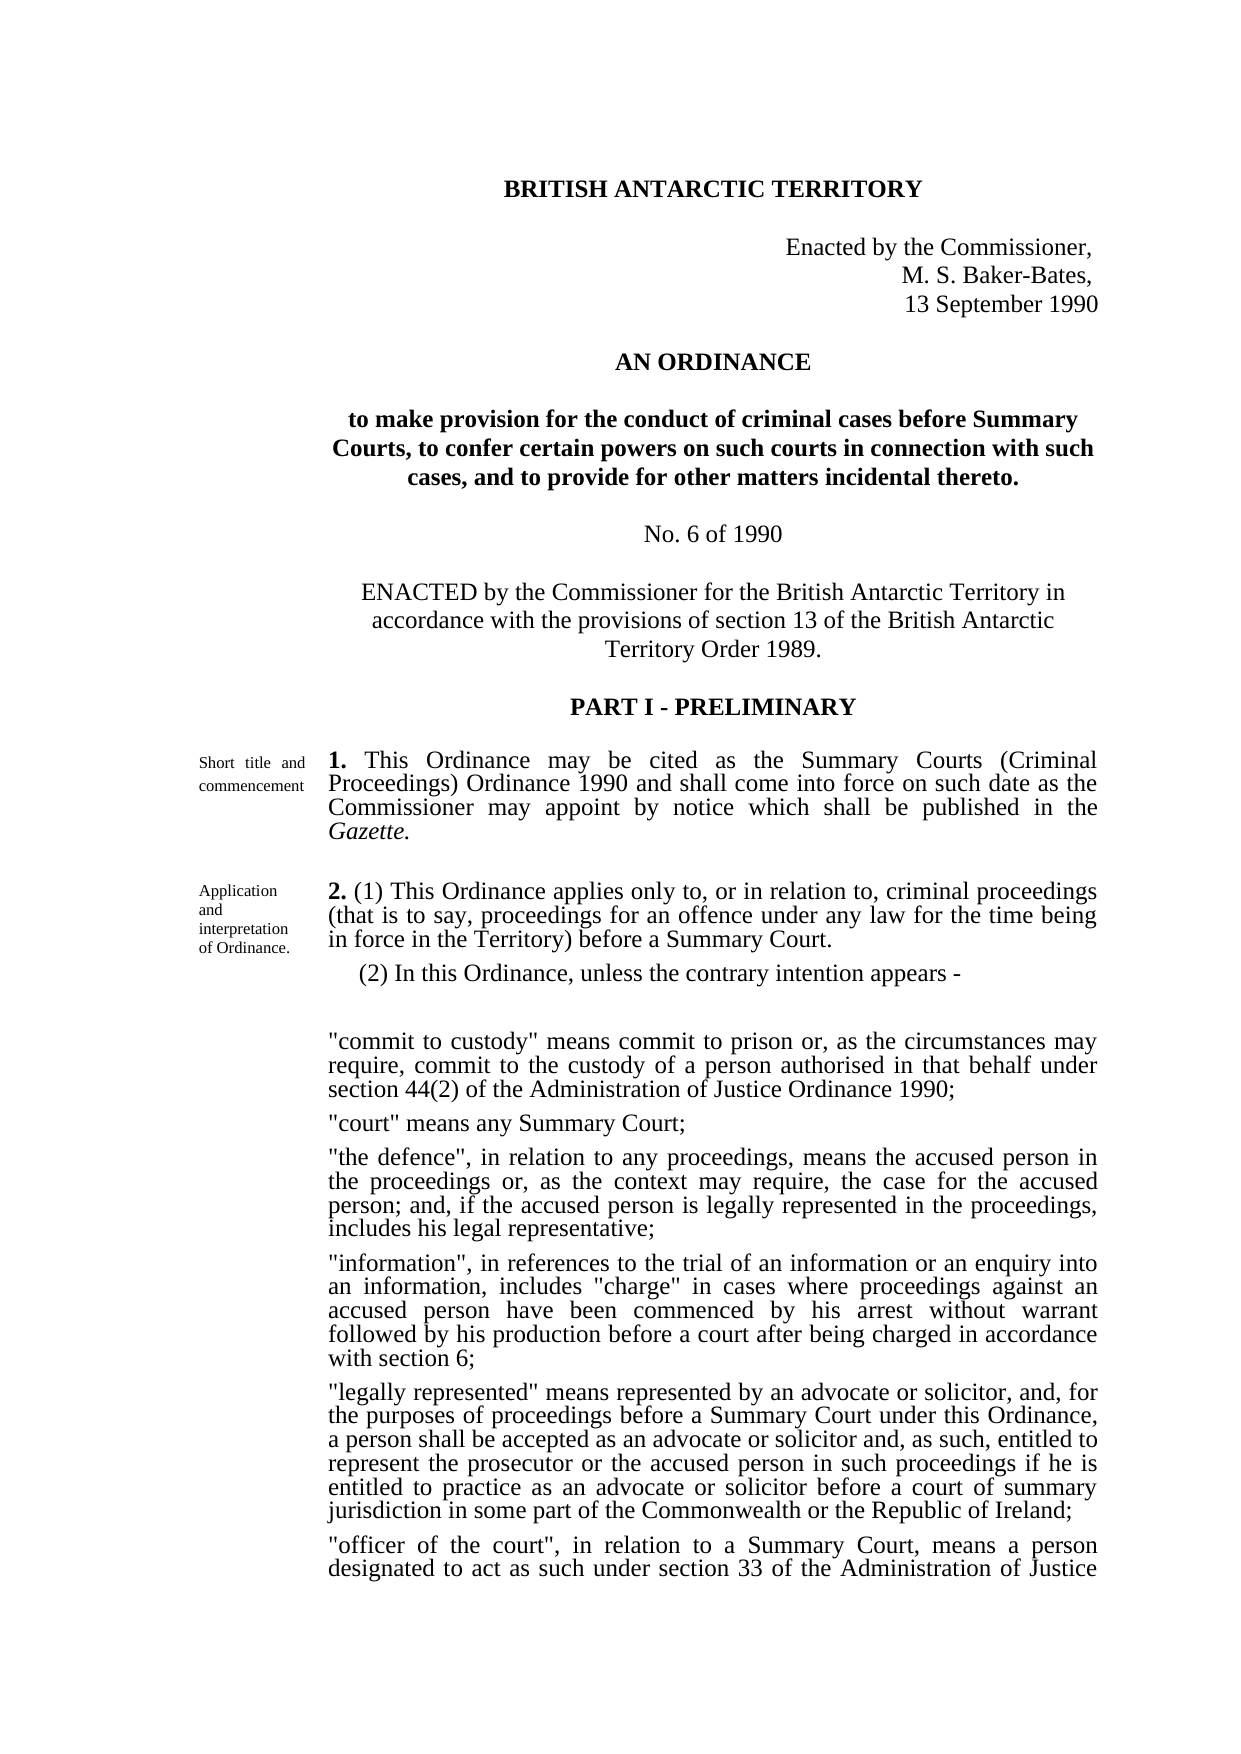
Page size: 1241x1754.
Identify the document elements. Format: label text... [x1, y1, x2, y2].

table_cell 1. This Ordinance may be cited as the Summary Courts (Criminal Proceedings) Ordinance 1990 and shall come into force on such date as the Commissioner may appoint by notice which shall be published in the Gazette. [317, 749, 1110, 854]
table_cell [187, 375, 317, 404]
table_cell [187, 232, 317, 318]
table_cell "officer of the court", in relation to a Summary Court, means a person designated to act as such under section 33 of the Administration of Justice [317, 1534, 1110, 1582]
table_cell [317, 997, 1110, 1031]
table_cell [317, 490, 1110, 519]
table_cell [187, 490, 317, 519]
table_cell "court" means any Summary Court; [317, 1113, 1110, 1147]
table_cell [187, 663, 317, 692]
table_cell "commit to custody" means commit to prison or, as the circumstances may require, commit to the custody of a person authorised in that behalf under section 44(2) of the Administration of Justice Ordinance 1990; [317, 1031, 1110, 1112]
table_cell Enacted by the Commissioner, M. S. Baker-Bates, 13 September 1990 [317, 232, 1110, 318]
table_cell ENACTED by the Commissioner for the British Antarctic Territory in accordance with the provisions of section 13 of the British Antarctic Territory Order 1989. [317, 577, 1110, 663]
table_cell [187, 963, 317, 1582]
table_cell [317, 663, 1110, 692]
table_cell Short title and commencement [187, 749, 317, 854]
table_cell [317, 548, 1110, 577]
table_cell 2. (1) This Ordinance applies only to, or in relation to, criminal proceedings (that is to say, proceedings for an offence under any law for the time being in force in the Territory) before a Summary Court. [317, 855, 1110, 962]
table_cell [187, 318, 317, 375]
table_cell "the defence", in relation to any proceedings, means the accused person in the proceedings or, as the context may require, the case for the accused person; and, if the accused person is legally represented in the proceedings, includes his legal representative; [317, 1147, 1110, 1252]
table_cell "legally represented" means represented by an advocate or solicitor, and, for the purposes of proceedings before a Summary Court under this Ordinance, a person shall be accepted as an advocate or solicitor and, as such, entitled to represent the prosecutor or the accused person in such proceedings if he is entitled to practice as an advocate or solicitor before a court of summary jurisdiction in some part of the Commonwealth or the Republic of Ireland; [317, 1381, 1110, 1534]
table_cell [317, 203, 1110, 232]
table_header BRITISH ANTARCTIC TERRITORY [317, 174, 1110, 203]
table_cell AN ORDINANCE [317, 318, 1110, 375]
table_cell [187, 548, 317, 577]
table_cell [187, 404, 317, 490]
table_cell [187, 577, 317, 663]
table_cell [187, 720, 317, 749]
table_cell [187, 692, 317, 720]
table_cell PART I - PRELIMINARY [317, 692, 1110, 720]
table_cell [187, 519, 317, 548]
table_cell to make provision for the conduct of criminal cases before Summary Courts, to confer certain powers on such courts in connection with such cases, and to provide for other matters incidental thereto. [317, 404, 1110, 490]
table_cell [317, 720, 1110, 749]
table_cell No. 6 of 1990 [317, 519, 1110, 548]
table_cell [187, 203, 317, 232]
table_cell "information", in references to the trial of an information or an enquiry into an information, includes "charge" in cases where proceedings against an accused person have been commenced by his arrest without warrant followed by his production before a court after being charged in accordance with section 6; [317, 1252, 1110, 1381]
table_cell (2) In this Ordinance, unless the contrary intention appears - [317, 963, 1110, 997]
table_header [187, 174, 317, 203]
table_cell [317, 375, 1110, 404]
table_cell Application and interpretation of Ordinance. [187, 855, 317, 962]
